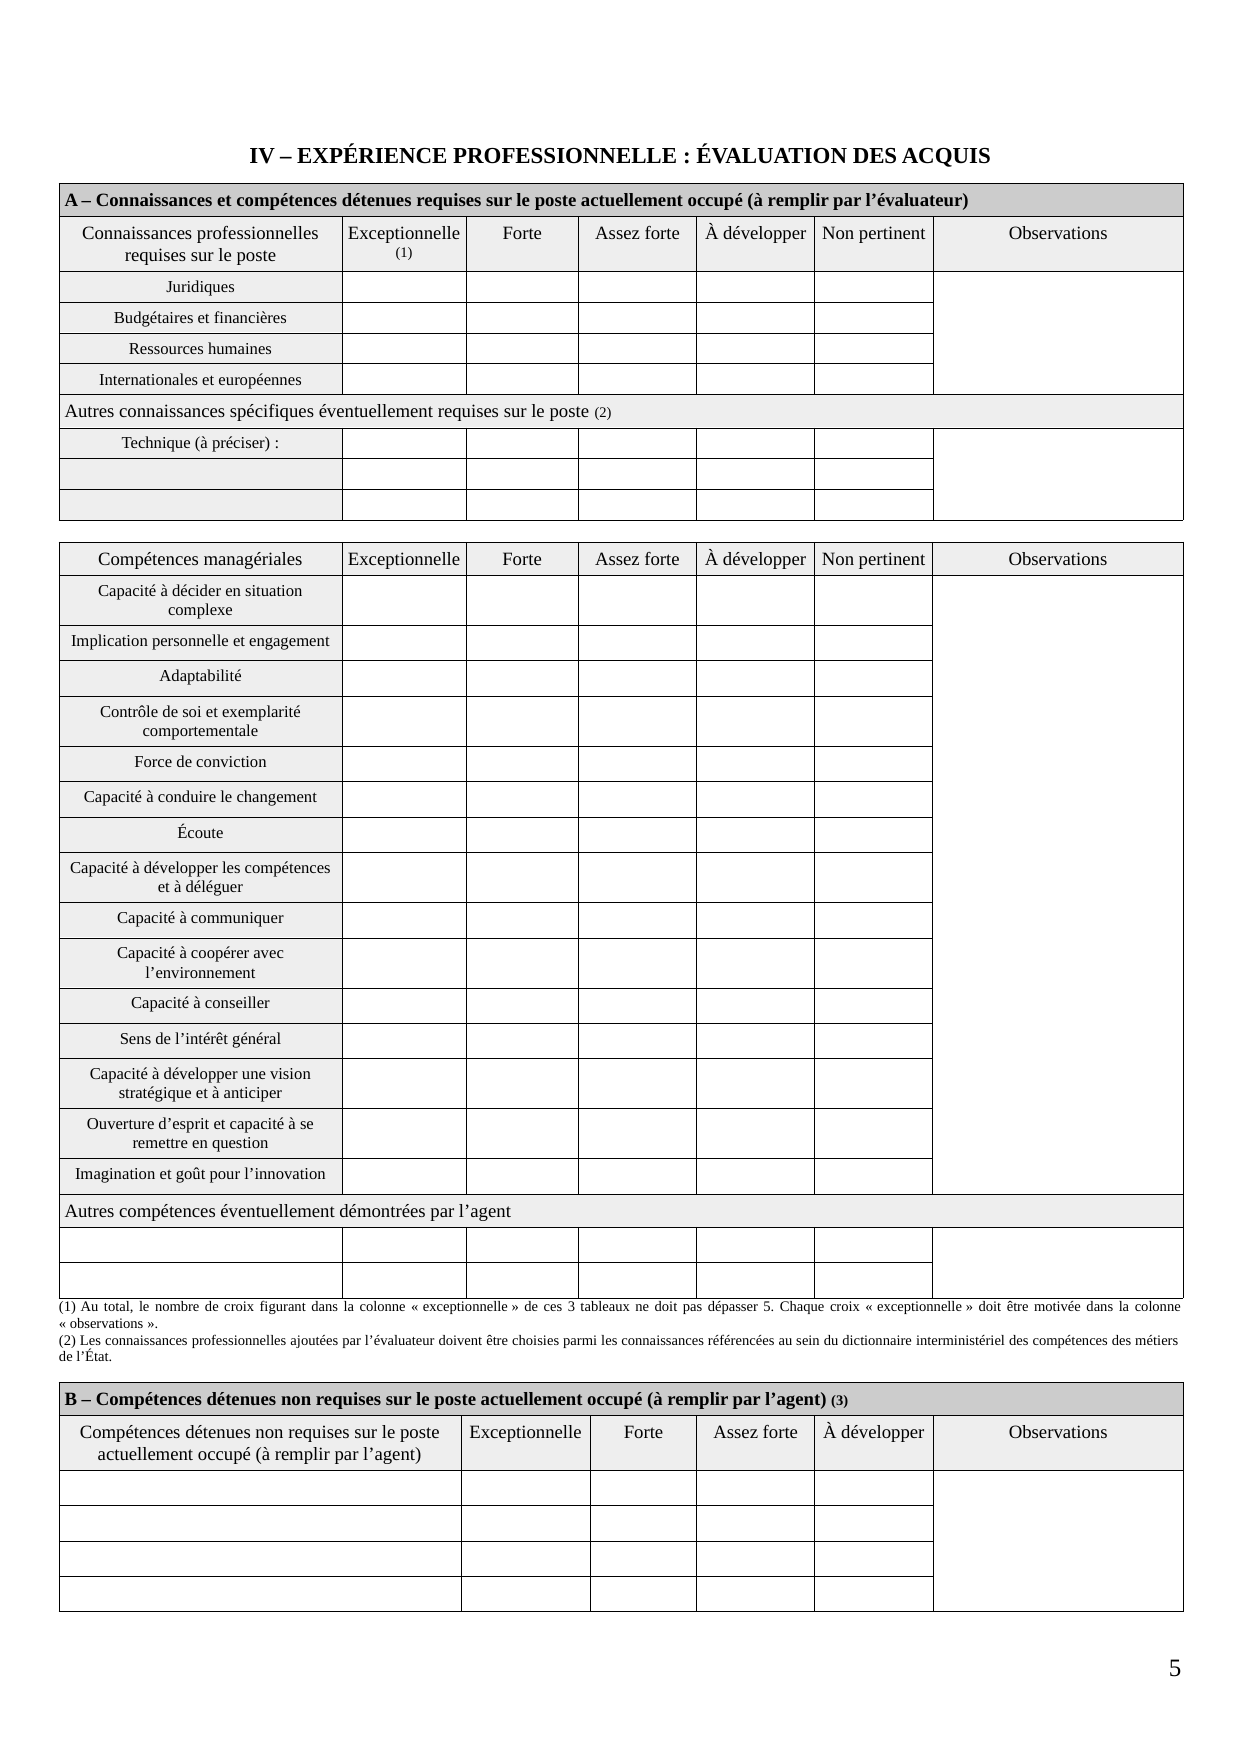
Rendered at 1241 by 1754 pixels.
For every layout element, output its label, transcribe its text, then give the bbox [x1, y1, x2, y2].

table_cell [579, 364, 696, 394]
table_cell [697, 626, 814, 660]
table_cell Écoute [60, 818, 342, 852]
table_cell [815, 1228, 932, 1262]
table_cell [343, 782, 466, 817]
table_cell Forte [467, 217, 578, 271]
table_cell [462, 1471, 590, 1505]
table_cell Adaptabilité [60, 661, 342, 696]
table_cell [60, 490, 342, 520]
table_cell [579, 989, 696, 1023]
table_header Compétences managériales [60, 543, 342, 575]
table_cell [697, 429, 814, 458]
table_cell [815, 1059, 932, 1108]
table_cell [815, 747, 932, 781]
table_cell Capacité à coopérer avec l’environnement [60, 939, 342, 987]
table_cell [815, 853, 932, 902]
table_cell [579, 1263, 696, 1298]
table_cell [815, 303, 933, 332]
table_cell À développer [697, 217, 814, 271]
table_cell [697, 1263, 814, 1298]
table_cell [343, 1109, 466, 1158]
table_cell [815, 490, 933, 520]
table_cell [697, 818, 814, 852]
table_cell Capacité à développer une vision stratégique et à anticiper [60, 1059, 342, 1108]
table_cell [467, 1059, 578, 1108]
table_cell [697, 989, 814, 1023]
table_header Non pertinent [815, 543, 932, 575]
table_cell [579, 1159, 696, 1194]
table_cell Capacité à conduire le changement [60, 782, 342, 817]
table_cell [697, 903, 814, 937]
table_cell [697, 1542, 814, 1576]
table_cell [467, 272, 578, 302]
table_cell [343, 272, 466, 302]
table_cell [697, 661, 814, 696]
text IV – EXPÉRIENCE PROFESSIONNELLE : ÉVALUATION DES ACQUIS [59, 142, 1181, 168]
table_cell [815, 1263, 932, 1298]
table_cell [697, 853, 814, 902]
table_cell [591, 1471, 696, 1505]
table_cell Observations [934, 1416, 1183, 1470]
table_cell [579, 490, 696, 520]
table_header Forte [467, 543, 578, 575]
table_cell [343, 429, 466, 458]
table_cell [815, 459, 933, 489]
table_cell Exceptionnelle (1) [343, 217, 466, 271]
table_cell [579, 818, 696, 852]
table_cell [467, 697, 578, 746]
table_cell [343, 1024, 466, 1058]
table_header Exceptionnelle [343, 543, 466, 575]
table_cell [697, 334, 814, 363]
table_cell [467, 364, 578, 394]
table_cell [467, 303, 578, 332]
table_cell [815, 782, 932, 817]
table_cell Imagination et goût pour l’innovation [60, 1159, 342, 1194]
table_cell [343, 334, 466, 363]
table_cell [467, 576, 578, 625]
table_cell [579, 661, 696, 696]
table_cell À développer [815, 1416, 933, 1470]
table_cell [467, 747, 578, 781]
table_cell [467, 1263, 578, 1298]
table_cell [697, 697, 814, 746]
table_cell [343, 1159, 466, 1194]
table_cell [467, 626, 578, 660]
table_cell Ouverture d’esprit et capacité à se remettre en question [60, 1109, 342, 1158]
table_cell [579, 903, 696, 937]
table_cell [60, 1228, 342, 1262]
table_cell [343, 576, 466, 625]
table_cell Autres connaissances spécifiques éventuellement requises sur le poste (2) [60, 395, 1183, 427]
table_cell Forte [591, 1416, 696, 1470]
table_cell [815, 989, 932, 1023]
table_cell [60, 1263, 342, 1298]
table_cell [343, 853, 466, 902]
table_cell [579, 576, 696, 625]
table_cell [579, 429, 696, 458]
table_cell [462, 1542, 590, 1576]
table_cell [467, 1228, 578, 1262]
table_cell [343, 490, 466, 520]
table_cell Connaissances professionnelles requises sur le poste [60, 217, 342, 271]
text (1) Au total, le nombre de croix figurant dans la colonne « exceptionnelle » de ces 3 tableaux ne doit pas dépasser 5. Chaque croix « exceptionnelle » doit être motivée dans la colonne « observations ». [59, 1299, 1181, 1331]
table_cell [815, 1506, 933, 1541]
table_cell [467, 490, 578, 520]
table_cell [697, 1228, 814, 1262]
table_cell [815, 334, 933, 363]
table_cell Ressources humaines [60, 334, 342, 363]
table_cell Capacité à développer les compétences et à déléguer [60, 853, 342, 902]
table_cell [467, 459, 578, 489]
table_cell [343, 989, 466, 1023]
table_cell [343, 303, 466, 332]
table_cell [815, 626, 932, 660]
table_cell [579, 334, 696, 363]
table_cell [591, 1506, 696, 1541]
table_cell [591, 1577, 696, 1611]
table_cell [697, 782, 814, 817]
table_cell Implication personnelle et engagement [60, 626, 342, 660]
table_cell [579, 853, 696, 902]
table_cell Capacité à communiquer [60, 903, 342, 937]
text (2) Les connaissances professionnelles ajoutées par l’évaluateur doivent être choisies parmi les connaissances référencées au sein du dictionnaire interministériel des compétences des métiers de l’État. [59, 1331, 1181, 1365]
table_cell [697, 1059, 814, 1108]
table_cell Juridiques [60, 272, 342, 302]
table_cell [579, 939, 696, 987]
table_cell [815, 697, 932, 746]
table_cell [343, 459, 466, 489]
table_cell [697, 1506, 814, 1541]
table_cell [467, 989, 578, 1023]
table_cell [343, 1263, 466, 1298]
table_cell [815, 364, 933, 394]
table_cell [815, 661, 932, 696]
table_cell [579, 697, 696, 746]
table_cell [343, 661, 466, 696]
table_cell [579, 626, 696, 660]
table_cell Observations [934, 217, 1183, 271]
table_header Assez forte [579, 543, 696, 575]
table_cell [462, 1577, 590, 1611]
table_cell [467, 429, 578, 458]
table_cell [815, 576, 932, 625]
table_cell [815, 272, 933, 302]
table_cell [697, 939, 814, 987]
table_cell Budgétaires et financières [60, 303, 342, 332]
table_cell [60, 1471, 461, 1505]
table_cell [815, 1471, 933, 1505]
table_cell [579, 459, 696, 489]
table_cell [579, 1059, 696, 1108]
table_cell Force de conviction [60, 747, 342, 781]
table_cell [697, 459, 814, 489]
table_cell [343, 1228, 466, 1262]
table_cell [467, 939, 578, 987]
table_cell Autres compétences éventuellement démontrées par l’agent [60, 1195, 1183, 1227]
table_cell [60, 1577, 461, 1611]
table_cell [815, 1109, 932, 1158]
table_cell [343, 903, 466, 937]
table_cell [579, 1109, 696, 1158]
table_cell [343, 747, 466, 781]
table_cell [933, 576, 1183, 1194]
table_cell [815, 939, 932, 987]
table_cell [815, 1542, 933, 1576]
table_cell [697, 1109, 814, 1158]
table_cell [934, 429, 1183, 520]
table_cell Exceptionnelle [462, 1416, 590, 1470]
table_header B – Compétences détenues non requises sur le poste actuellement occupé (à remplir par l’agent) (3) [60, 1383, 1183, 1415]
table_cell [467, 903, 578, 937]
table_cell [343, 1059, 466, 1108]
table_header Observations [933, 543, 1183, 575]
table_cell [467, 1109, 578, 1158]
table_cell [815, 1024, 932, 1058]
table_cell [591, 1542, 696, 1576]
table_cell [462, 1506, 590, 1541]
table_cell Capacité à conseiller [60, 989, 342, 1023]
table_cell [60, 459, 342, 489]
table_cell [697, 1577, 814, 1611]
table_cell [343, 697, 466, 746]
table_cell [467, 1024, 578, 1058]
table_cell Internationales et européennes [60, 364, 342, 394]
table_cell [815, 818, 932, 852]
table_cell [815, 1577, 933, 1611]
table_cell [343, 939, 466, 987]
table_header A – Connaissances et compétences détenues requises sur le poste actuellement occupé (à remplir par l’évaluateur) [60, 184, 1183, 216]
table_cell [467, 1159, 578, 1194]
table_cell [343, 818, 466, 852]
table_cell [579, 782, 696, 817]
table_cell [815, 1159, 932, 1194]
table_cell [697, 490, 814, 520]
table_cell [934, 272, 1183, 394]
table_cell [467, 782, 578, 817]
table_cell Capacité à décider en situation complexe [60, 576, 342, 625]
table_cell [933, 1228, 1183, 1298]
table_cell [343, 626, 466, 660]
table_cell [697, 576, 814, 625]
table_cell Technique (à préciser) : [60, 429, 342, 458]
table_cell [467, 661, 578, 696]
table_cell Assez forte [579, 217, 696, 271]
table_cell [697, 272, 814, 302]
table_cell [579, 1024, 696, 1058]
table_cell [697, 1159, 814, 1194]
table_cell Non pertinent [815, 217, 933, 271]
table_cell [815, 903, 932, 937]
table_cell [697, 747, 814, 781]
table_cell [815, 429, 933, 458]
table_cell [467, 334, 578, 363]
table_cell [579, 747, 696, 781]
table_cell Compétences détenues non requises sur le poste actuellement occupé (à remplir par l’agent) [60, 1416, 461, 1470]
table_cell [343, 364, 466, 394]
table_cell [60, 1542, 461, 1576]
table_cell [934, 1471, 1183, 1611]
table_cell [579, 1228, 696, 1262]
table_cell [579, 303, 696, 332]
table_cell [697, 364, 814, 394]
table_cell [697, 303, 814, 332]
table_cell [467, 853, 578, 902]
table_cell [697, 1471, 814, 1505]
table_cell [60, 1506, 461, 1541]
table_cell Contrôle de soi et exemplarité comportementale [60, 697, 342, 746]
table_cell [467, 818, 578, 852]
table_header À développer [697, 543, 814, 575]
table_cell [579, 272, 696, 302]
table_cell Sens de l’intérêt général [60, 1024, 342, 1058]
table_cell [697, 1024, 814, 1058]
table_cell Assez forte [697, 1416, 814, 1470]
